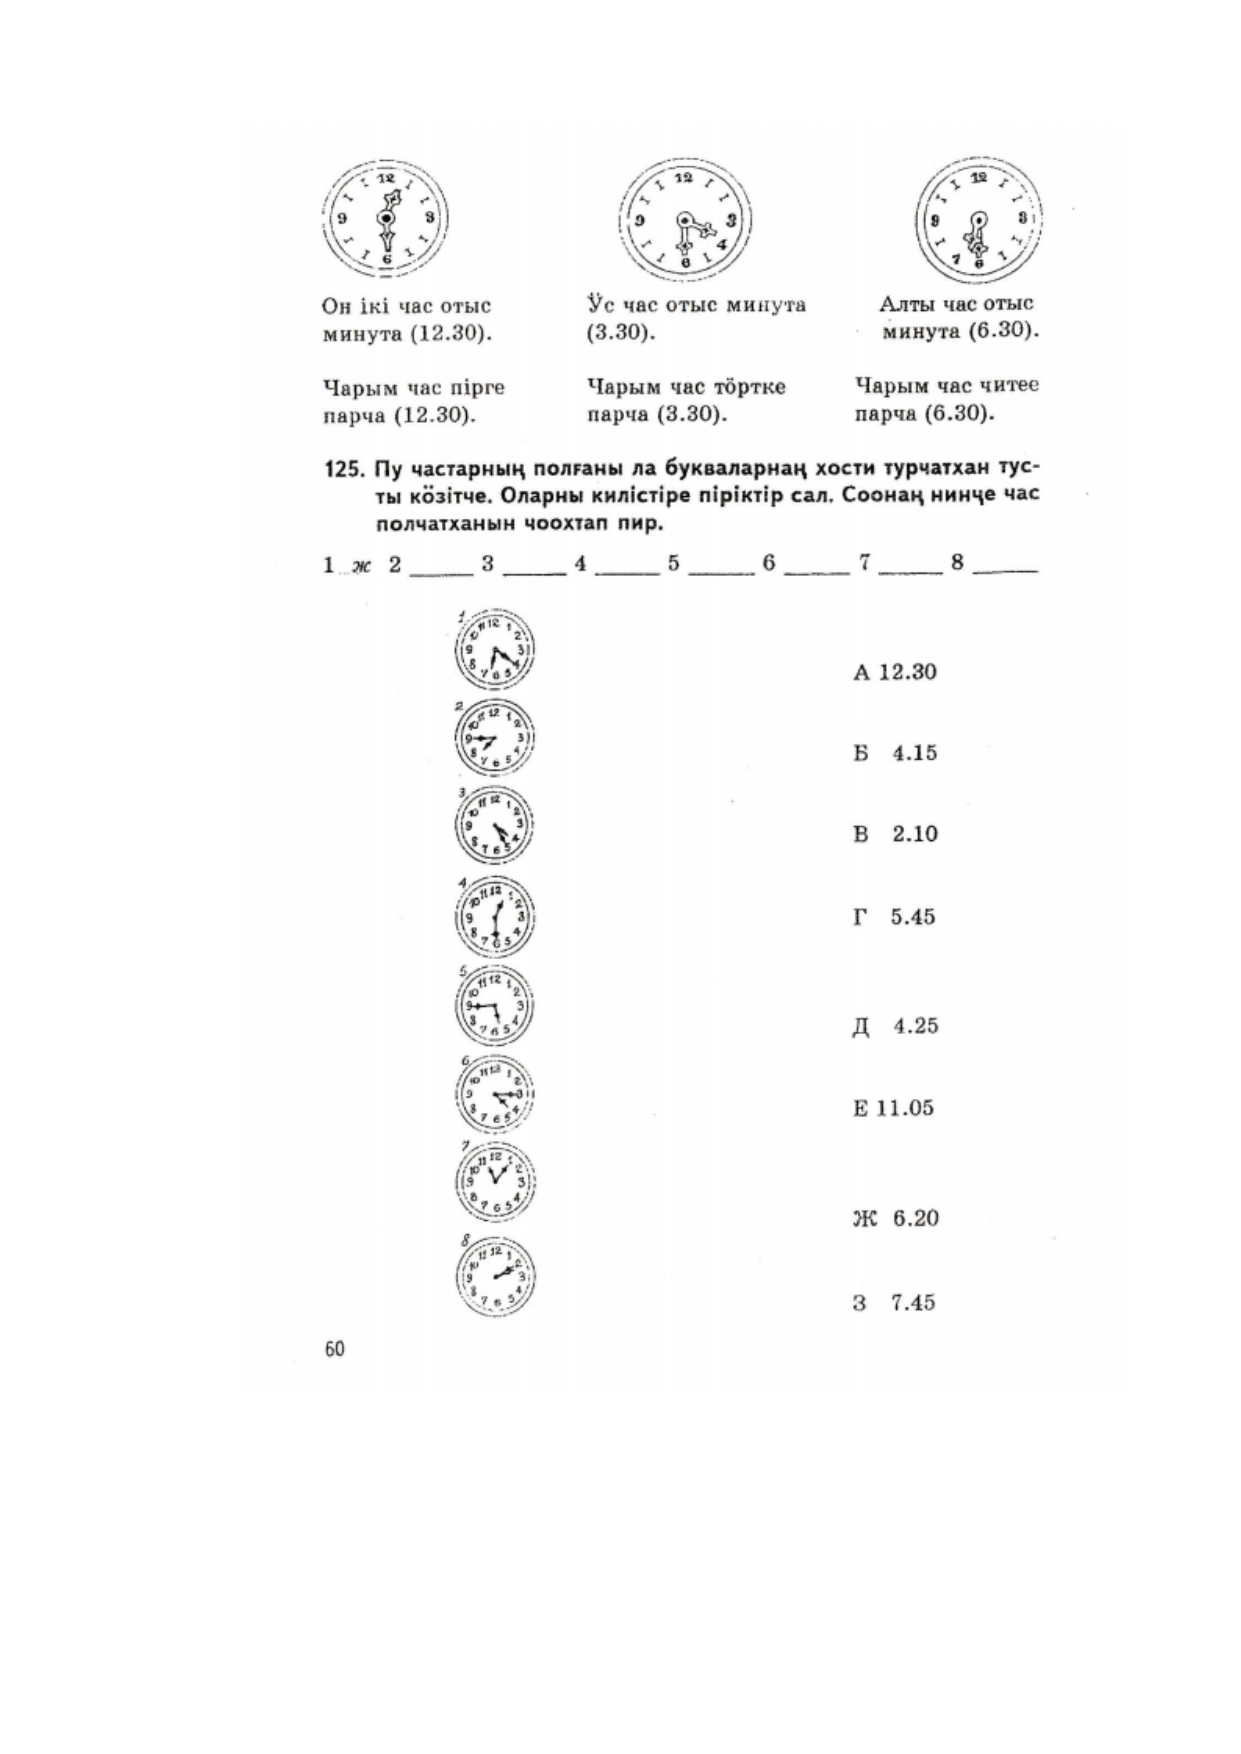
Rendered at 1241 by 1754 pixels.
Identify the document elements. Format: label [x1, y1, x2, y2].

picture [233, 124, 1126, 1392]
